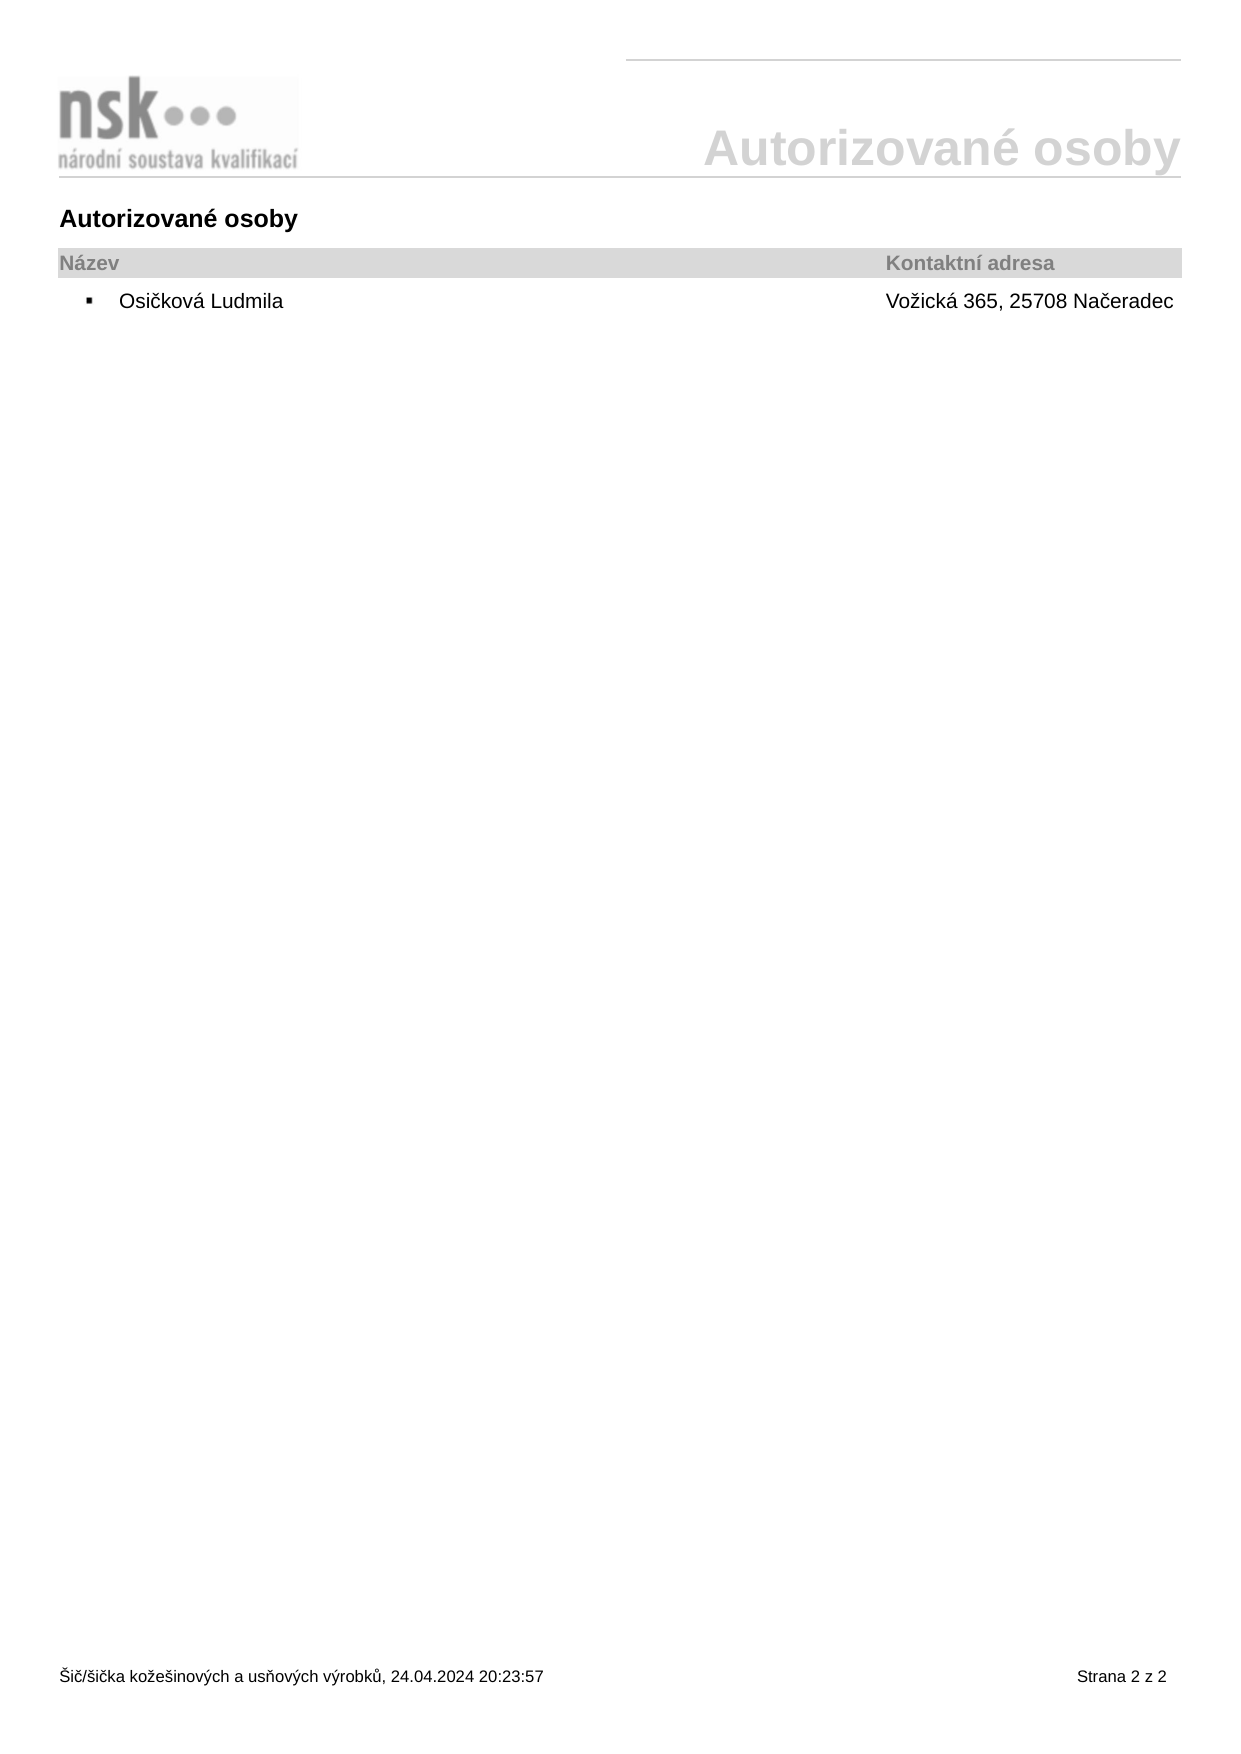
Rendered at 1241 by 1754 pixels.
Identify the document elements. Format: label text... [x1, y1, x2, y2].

table_cell [1167, 194, 1181, 200]
table_cell [860, 914, 886, 1214]
picture [57, 59, 619, 171]
table_cell [119, 278, 481, 289]
table_cell [618, 1436, 626, 1658]
table_cell [1167, 614, 1181, 914]
table_cell [626, 1436, 860, 1658]
table_cell [860, 1214, 886, 1436]
table_cell [59, 178, 1181, 194]
picture [59, 288, 119, 313]
table_cell [481, 314, 617, 614]
table_cell Autorizované osoby [626, 61, 1181, 176]
table_cell [886, 194, 1167, 200]
table_cell [886, 914, 1167, 1214]
table_cell Šič/šička kožešinových a usňových výrobků, 24.04.2024 20:23:57 [59, 1658, 860, 1694]
table_cell [619, 59, 626, 170]
table_cell [1167, 236, 1181, 248]
table_cell [860, 1436, 886, 1658]
table_cell [119, 171, 481, 176]
table_cell Autorizované osoby [59, 200, 1181, 236]
table_cell [481, 236, 617, 248]
table_cell [626, 278, 860, 289]
table_cell [1167, 914, 1181, 1214]
table_cell [59, 914, 119, 1214]
table_cell [860, 278, 886, 289]
table_cell [481, 194, 617, 200]
table_cell [1167, 314, 1181, 614]
table_cell [860, 236, 886, 248]
table_cell [860, 314, 886, 614]
table_cell [886, 1214, 1167, 1436]
table_cell [860, 614, 886, 914]
table_cell [618, 914, 626, 1214]
table_cell [59, 1214, 119, 1436]
table_cell [618, 314, 626, 614]
table_cell Strana 2 z 2 [860, 1658, 1167, 1694]
table_cell [886, 614, 1167, 914]
table_cell [860, 194, 886, 200]
table_cell Kontaktní adresa [886, 250, 1180, 277]
table_cell [626, 614, 860, 914]
table_cell [119, 1214, 481, 1436]
table_cell [119, 914, 481, 1214]
table_cell Osičková Ludmila [119, 289, 886, 314]
table_cell [119, 314, 481, 614]
table_cell [886, 278, 1167, 289]
table_cell [626, 194, 860, 200]
table_cell [886, 1436, 1167, 1658]
table_cell [1167, 1214, 1181, 1436]
table_cell [59, 194, 119, 200]
table_cell [618, 278, 626, 289]
table_cell [886, 236, 1167, 248]
table_cell [119, 1436, 481, 1658]
table_cell [481, 171, 617, 176]
table_cell [481, 278, 617, 289]
table_cell [618, 1214, 626, 1436]
table_cell [59, 314, 119, 614]
table_cell [626, 1214, 860, 1436]
table_cell [481, 914, 617, 1214]
table_cell [59, 236, 119, 248]
table_cell [618, 170, 626, 176]
table_cell [1167, 1658, 1181, 1694]
table_cell [626, 914, 860, 1214]
table_cell [618, 614, 626, 914]
table_cell [59, 614, 119, 914]
table_cell [119, 614, 481, 914]
table_cell [481, 614, 617, 914]
table_cell [626, 314, 860, 614]
table_cell [1167, 1436, 1181, 1658]
table_cell [59, 1436, 119, 1658]
table_cell [59, 278, 119, 288]
table_cell [59, 171, 119, 176]
table_cell Název [60, 250, 885, 277]
table_cell [618, 194, 626, 200]
table_cell [626, 236, 860, 248]
table_cell [119, 194, 481, 200]
table_cell [886, 314, 1167, 614]
table_cell [481, 1436, 617, 1658]
table_cell [1167, 278, 1181, 289]
table_cell Vožická 365, 25708 Načeradec [886, 289, 1181, 314]
table_cell [481, 1214, 617, 1436]
table_cell [618, 236, 626, 248]
table_cell [119, 236, 481, 248]
